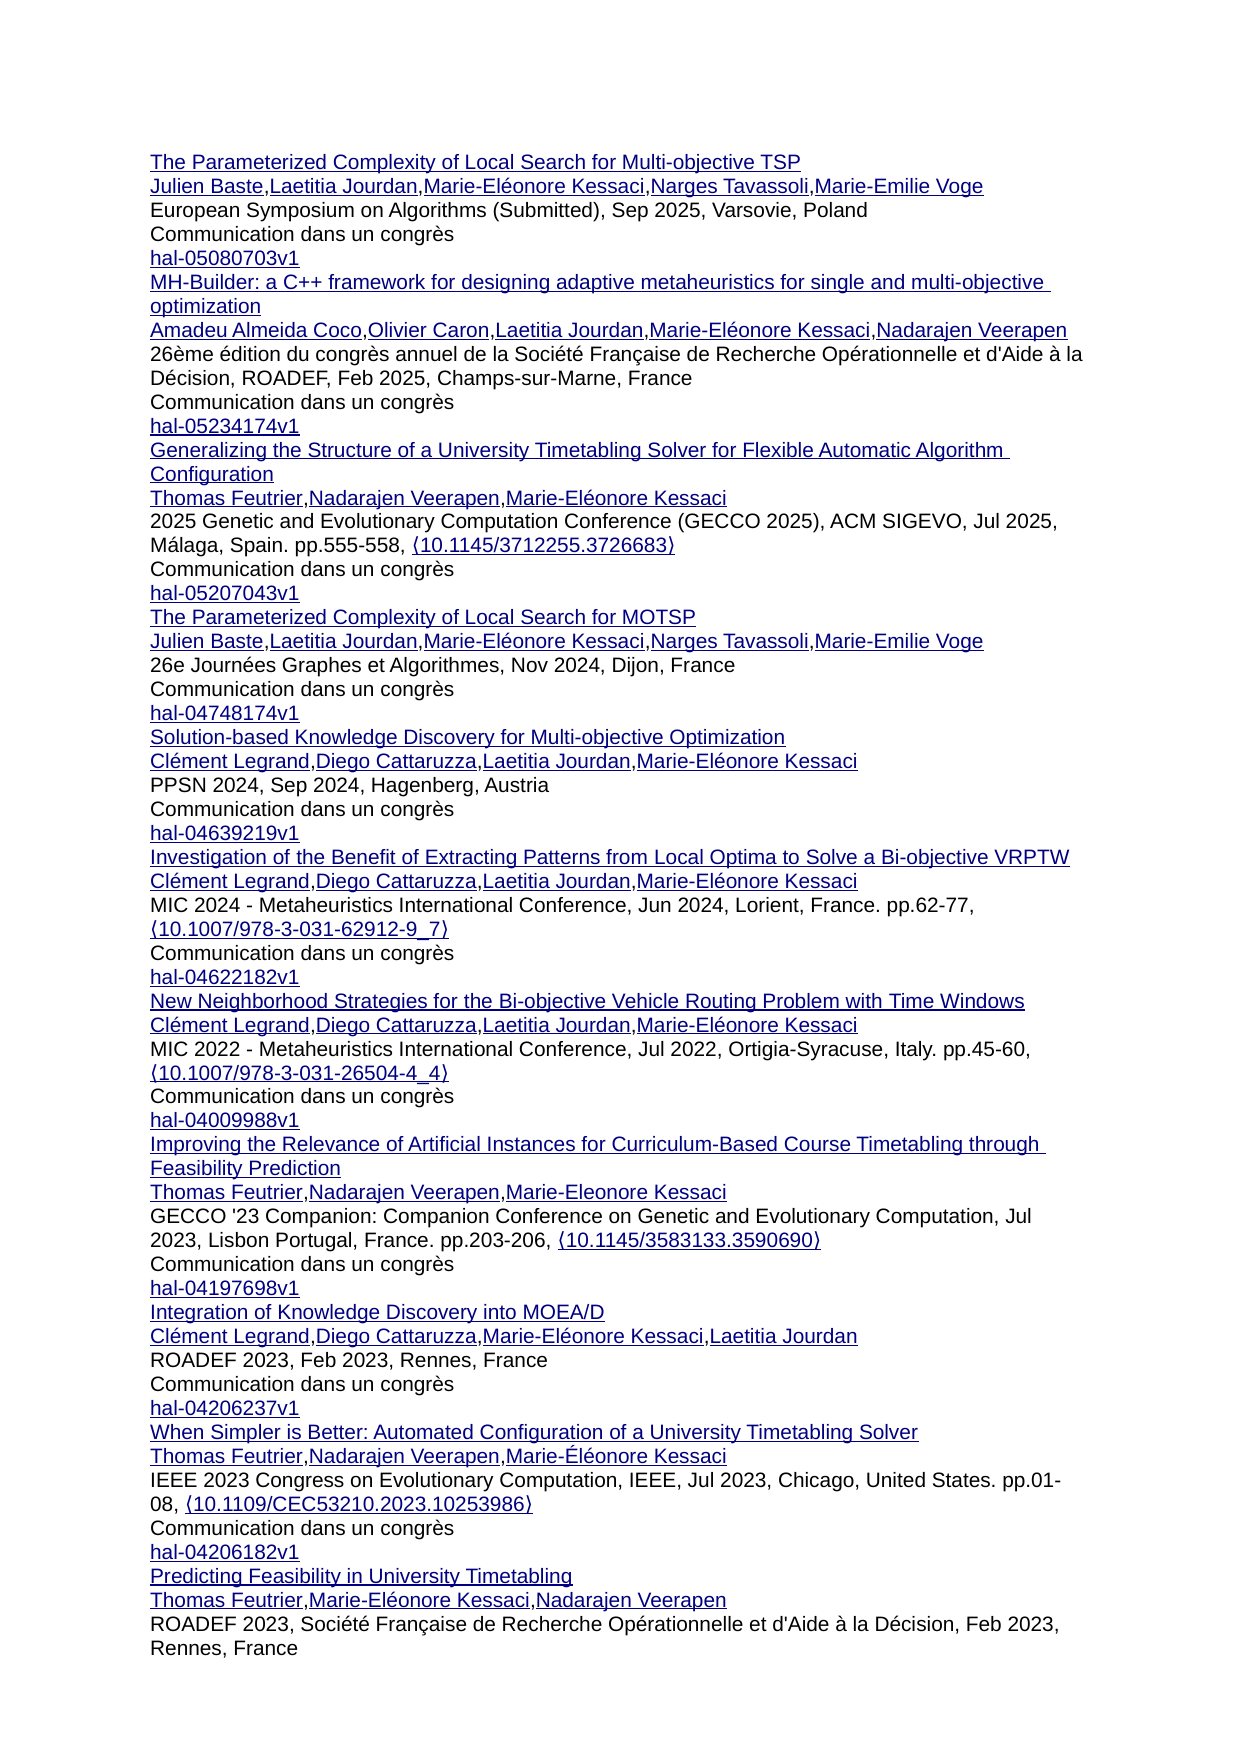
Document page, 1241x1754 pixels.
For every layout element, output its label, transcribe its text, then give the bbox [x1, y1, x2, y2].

table_cell New Neighborhood Strategies for the Bi-objective Vehicle Routing Problem with Time Windows Clément Legrand,Diego Cattaruzza,Laetitia Jourdan,Marie-Eléonore Kessaci MIC 2022 - Metaheuristics International Conference, Jul 2022, Ortigia-Syracuse, Italy. pp.45-60, ⟨10.1007/978-3-031-26504-4_4⟩ Communication dans un congrès hal-04009988v1 [150, 989, 1090, 1132]
table_cell Predicting Feasibility in University Timetabling Thomas Feutrier,Marie-Eléonore Kessaci,Nadarajen Veerapen ROADEF 2023, Société Française de Recherche Opérationnelle et d'Aide à la Décision, Feb 2023, Rennes, France [150, 1564, 1090, 1659]
table_cell Generalizing the Structure of a University Timetabling Solver for Flexible Automatic Algorithm Configuration Thomas Feutrier,Nadarajen Veerapen,Marie-Eléonore Kessaci 2025 Genetic and Evolutionary Computation Conference (GECCO 2025), ACM SIGEVO, Jul 2025, Málaga, Spain. pp.555-558, ⟨10.1145/3712255.3726683⟩ Communication dans un congrès hal-05207043v1 [150, 438, 1090, 605]
table_cell The Parameterized Complexity of Local Search for Multi-objective TSP Julien Baste,Laetitia Jourdan,Marie-Eléonore Kessaci,Narges Tavassoli,Marie-Emilie Voge European Symposium on Algorithms (Submitted), Sep 2025, Varsovie, Poland Communication dans un congrès hal-05080703v1 [150, 150, 1090, 270]
table_cell MH-Builder: a C++ framework for designing adaptive metaheuristics for single and multi-objective optimization Amadeu Almeida Coco,Olivier Caron,Laetitia Jourdan,Marie-Eléonore Kessaci,Nadarajen Veerapen 26ème édition du congrès annuel de la Société Française de Recherche Opérationnelle et d'Aide à la Décision, ROADEF, Feb 2025, Champs-sur-Marne, France Communication dans un congrès hal-05234174v1 [150, 270, 1090, 437]
table_cell Improving the Relevance of Artificial Instances for Curriculum-Based Course Timetabling through Feasibility Prediction Thomas Feutrier,Nadarajen Veerapen,Marie-Eleonore Kessaci GECCO '23 Companion: Companion Conference on Genetic and Evolutionary Computation, Jul 2023, Lisbon Portugal, France. pp.203-206, ⟨10.1145/3583133.3590690⟩ Communication dans un congrès hal-04197698v1 [150, 1132, 1090, 1300]
table_cell Solution-based Knowledge Discovery for Multi-objective Optimization Clément Legrand,Diego Cattaruzza,Laetitia Jourdan,Marie-Eléonore Kessaci PPSN 2024, Sep 2024, Hagenberg, Austria Communication dans un congrès hal-04639219v1 [150, 725, 1090, 845]
table_cell Integration of Knowledge Discovery into MOEA/D Clément Legrand,Diego Cattaruzza,Marie-Eléonore Kessaci,Laetitia Jourdan ROADEF 2023, Feb 2023, Rennes, France Communication dans un congrès hal-04206237v1 [150, 1300, 1090, 1420]
table_cell The Parameterized Complexity of Local Search for MOTSP Julien Baste,Laetitia Jourdan,Marie-Eléonore Kessaci,Narges Tavassoli,Marie-Emilie Voge 26e Journées Graphes et Algorithmes, Nov 2024, Dijon, France Communication dans un congrès hal-04748174v1 [150, 605, 1090, 725]
table_cell When Simpler is Better: Automated Configuration of a University Timetabling Solver Thomas Feutrier,Nadarajen Veerapen,Marie-Éléonore Kessaci IEEE 2023 Congress on Evolutionary Computation, IEEE, Jul 2023, Chicago, United States. pp.01-08, ⟨10.1109/CEC53210.2023.10253986⟩ Communication dans un congrès hal-04206182v1 [150, 1420, 1090, 1563]
table_cell Investigation of the Benefit of Extracting Patterns from Local Optima to Solve a Bi-objective VRPTW Clément Legrand,Diego Cattaruzza,Laetitia Jourdan,Marie-Eléonore Kessaci MIC 2024 - Metaheuristics International Conference, Jun 2024, Lorient, France. pp.62-77, ⟨10.1007/978-3-031-62912-9_7⟩ Communication dans un congrès hal-04622182v1 [150, 845, 1090, 988]
